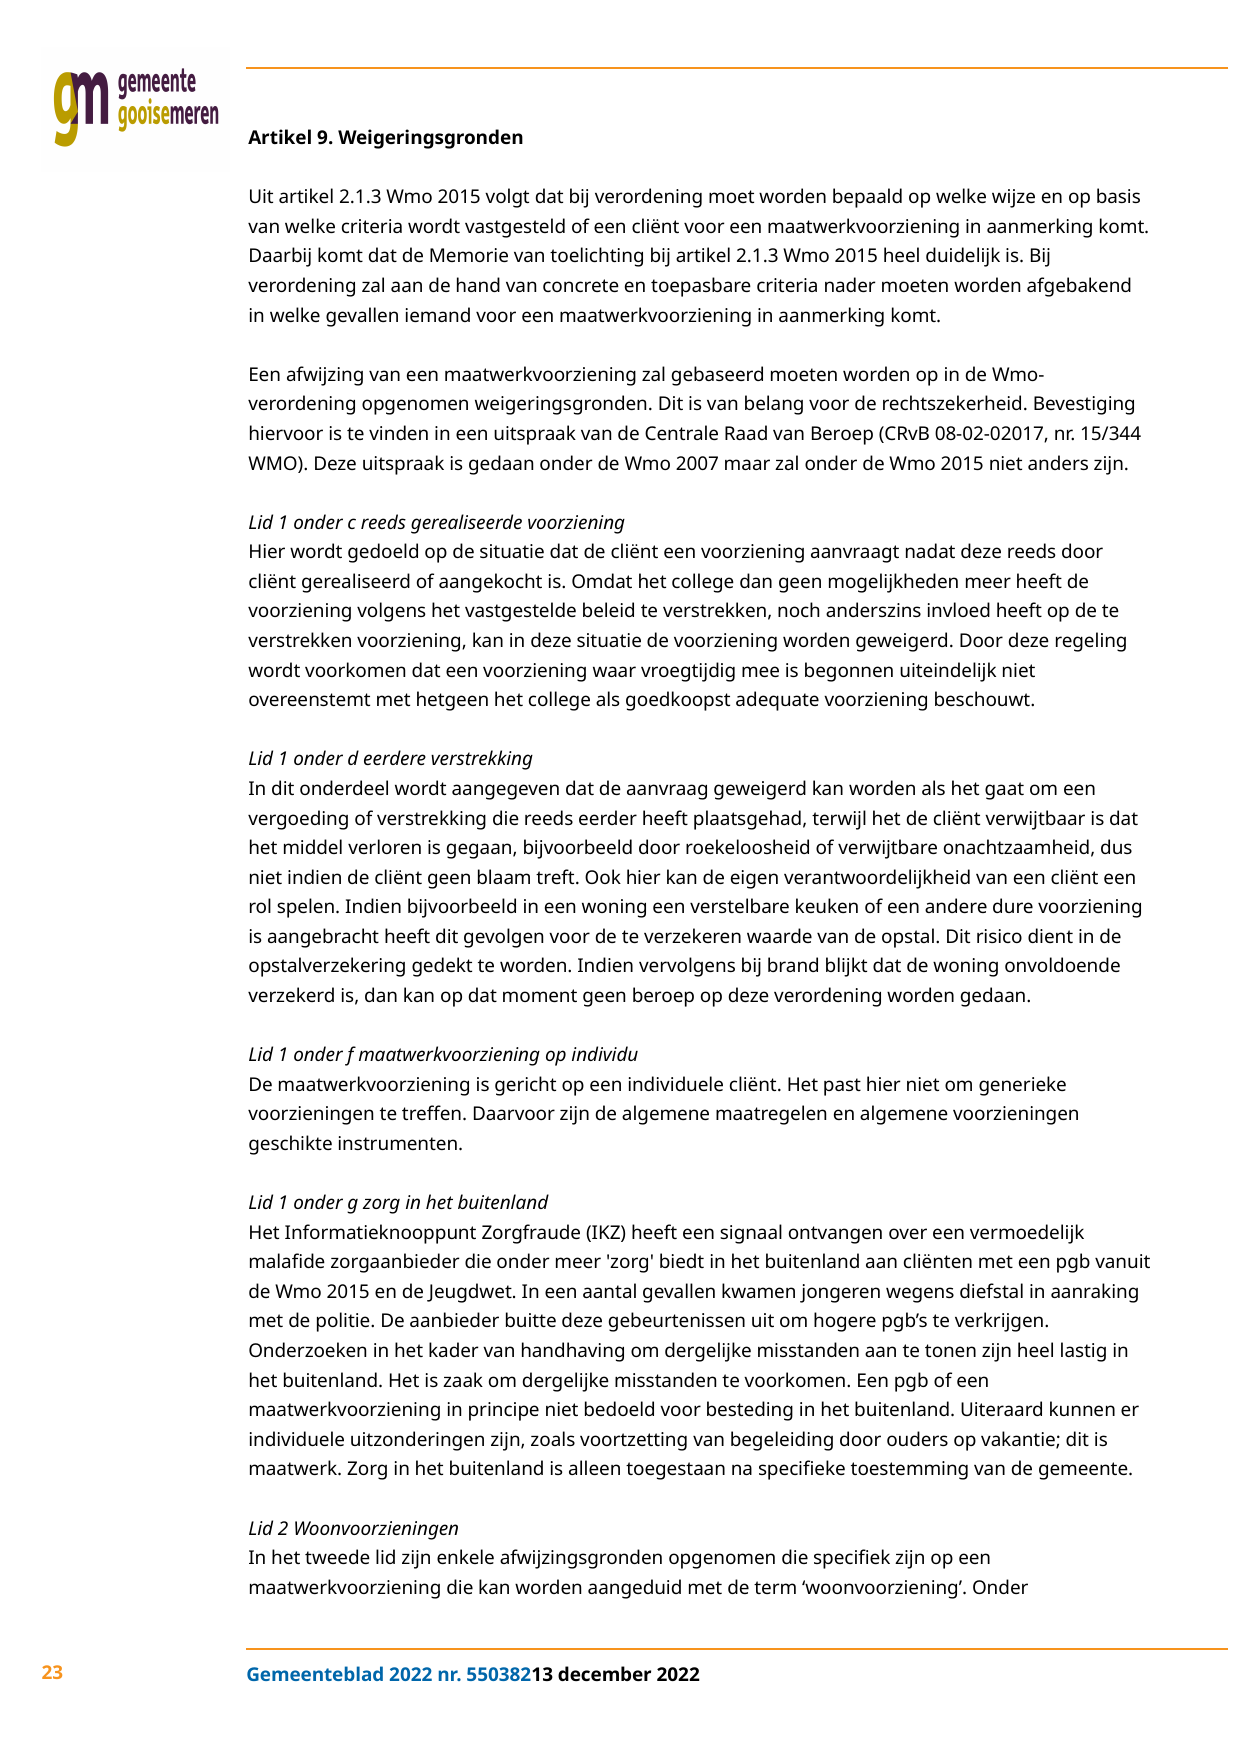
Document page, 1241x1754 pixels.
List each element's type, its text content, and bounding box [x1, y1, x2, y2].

text Uit artikel 2.1.3 Wmo 2015 volgt dat bij verordening moet worden bepaald op welke wijze en op basis van welke criteria wordt vastgesteld of een cliënt voor een maatwerkvoorziening in aanmerking komt. Daarbij komt dat de Memorie van toelichting bij artikel 2.1.3 Wmo 2015 heel duidelijk is. Bij verordening zal aan de hand van concrete en toepasbare criteria nader moeten worden afgebakend in welke gevallen iemand voor een maatwerkvoorziening in aanmerking komt. [248, 183, 1152, 328]
text Lid 1 onder f maatwerkvoorziening op individu [248, 1041, 1152, 1067]
text Hier wordt gedoeld op de situatie dat de cliënt een voorziening aanvraagt nadat deze reeds door cliënt gerealiseerd of aangekocht is. Omdat het college dan geen mogelijkheden meer heeft de voorziening volgens het vastgestelde beleid te verstrekken, noch anderszins invloed heeft op de te verstrekken voorziening, kan in deze situatie de voorziening worden geweigerd. Door deze regeling wordt voorkomen dat een voorziening waar vroegtijdig mee is begonnen uiteindelijk niet overeenstemt met hetgeen het college als goedkoopst adequate voorziening beschouwt. [248, 538, 1152, 712]
text Lid 1 onder g zorg in het buitenland [248, 1189, 1152, 1215]
picture [41, 47, 231, 172]
text In het tweede lid zijn enkele afwijzingsgronden opgenomen die specifiek zijn op een maatwerkvoorziening die kan worden aangeduid met de term ‘woonvoorziening’. Onder [248, 1544, 1152, 1600]
text Het Informatieknooppunt Zorgfraude (IKZ) heeft een signaal ontvangen over een vermoedelijk malafide zorgaanbieder die onder meer 'zorg' biedt in het buitenland aan cliënten met een pgb vanuit de Wmo 2015 en de Jeugdwet. In een aantal gevallen kwamen jongeren wegens diefstal in aanraking met de politie. De aanbieder buitte deze gebeurtenissen uit om hogere pgb’s te verkrijgen. Onderzoeken in het kader van handhaving om dergelijke misstanden aan te tonen zijn heel lastig in het buitenland. Het is zaak om dergelijke misstanden te voorkomen. Een pgb of een maatwerkvoorziening in principe niet bedoeld voor besteding in het buitenland. Uiteraard kunnen er individuele uitzonderingen zijn, zoals voortzetting van begeleiding door ouders op vakantie; dit is maatwerk. Zorg in het buitenland is alleen toegestaan na specifieke toestemming van de gemeente. [248, 1219, 1152, 1481]
text Lid 1 onder c reeds gerealiseerde voorziening [248, 509, 1152, 535]
text In dit onderdeel wordt aangegeven dat de aanvraag geweigerd kan worden als het gaat om een vergoeding of verstrekking die reeds eerder heeft plaatsgehad, terwijl het de cliënt verwijtbaar is dat het middel verloren is gegaan, bijvoorbeeld door roekeloosheid of verwijtbare onachtzaamheid, dus niet indien de cliënt geen blaam treft. Ook hier kan de eigen verantwoordelijkheid van een cliënt een rol spelen. Indien bijvoorbeeld in een woning een verstelbare keuken of een andere dure voorziening is aangebracht heeft dit gevolgen voor de te verzekeren waarde van de opstal. Dit risico dient in de opstalverzekering gedekt te worden. Indien vervolgens bij brand blijkt dat de woning onvoldoende verzekerd is, dan kan op dat moment geen beroep op deze verordening worden gedaan. [248, 775, 1152, 1008]
text Een afwijzing van een maatwerkvoorziening zal gebaseerd moeten worden op in de Wmo-verordening opgenomen weigeringsgronden. Dit is van belang voor de rechtszekerheid. Bevestiging hiervoor is te vinden in een uitspraak van de Centrale Raad van Beroep (CRvB 08-02-02017, nr. 15/344 WMO). Deze uitspraak is gedaan onder de Wmo 2007 maar zal onder de Wmo 2015 niet anders zijn. [248, 361, 1152, 476]
text Lid 1 onder d eerdere verstrekking [248, 746, 1152, 771]
text Artikel 9. Weigeringsgronden [248, 124, 1152, 150]
text Lid 2 Woonvoorzieningen [248, 1515, 1152, 1541]
text De maatwerkvoorziening is gericht op een individuele cliënt. Het past hier niet om generieke voorzieningen te treffen. Daarvoor zijn de algemene maatregelen en algemene voorzieningen geschikte instrumenten. [248, 1071, 1152, 1156]
